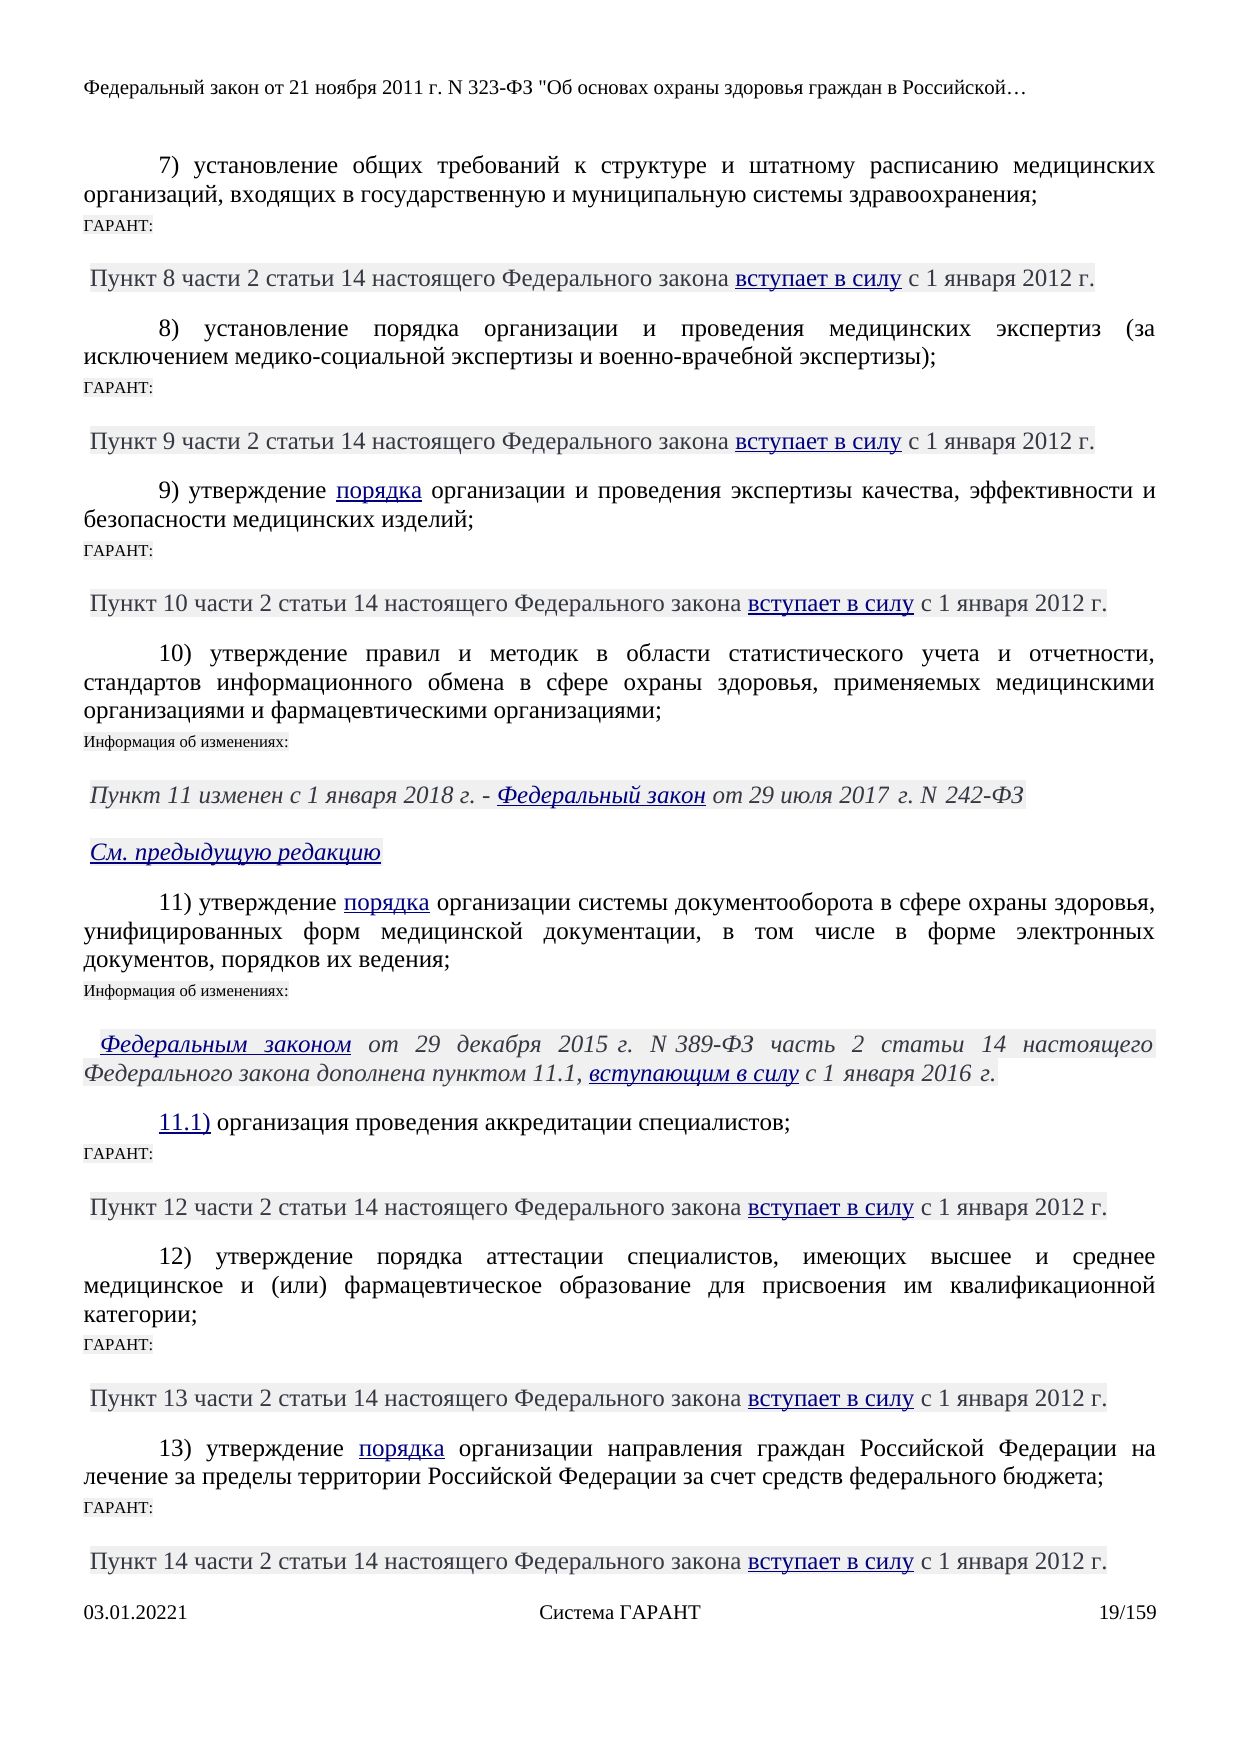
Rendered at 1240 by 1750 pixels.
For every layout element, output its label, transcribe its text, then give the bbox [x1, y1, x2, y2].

text 11.1) организация проведения аккредитации специалистов; [83, 1107, 1156, 1136]
text 13) утверждение порядка организации направления граждан Российской Федерации на лечение за пределы территории Российской Федерации за счет средств федерального бюджета; [83, 1433, 1156, 1490]
text Пункт 9 части 2 статьи 14 настоящего Федерального закона вступает в силу с 1 января 2012 г. [83, 426, 1156, 454]
text Пункт 12 части 2 статьи 14 настоящего Федерального закона вступает в силу с 1 января 2012 г. [83, 1192, 1156, 1220]
text 7) установление общих требований к структуре и штатному расписанию медицинских организаций, входящих в государственную и муниципальную системы здравоохранения; [83, 150, 1156, 207]
text ГАРАНТ: [83, 378, 1156, 397]
text 9) утверждение порядка организации и проведения экспертизы качества, эффективности и безопасности медицинских изделий; [83, 475, 1156, 533]
text 11) утверждение порядка организации системы документооборота в сфере охраны здоровья, унифицированных форм медицинской документации, в том числе в форме электронных документов, порядков их ведения; [83, 887, 1156, 973]
text ГАРАНТ: [83, 215, 1156, 234]
text ГАРАНТ: [83, 1335, 1156, 1354]
text Пункт 13 части 2 статьи 14 настоящего Федерального закона вступает в силу с 1 января 2012 г. [83, 1383, 1156, 1412]
text Информация об изменениях: [83, 981, 1156, 1000]
text Пункт 11 изменен с 1 января 2018 г. - Федеральный закон от 29 июля 2017 г. N 242-ФЗ [83, 780, 1156, 809]
text 10) утверждение правил и методик в области статистического учета и отчетности, стандартов информационного обмена в сфере охраны здоровья, применяемых медицинскими организациями и фармацевтическими организациями; [83, 638, 1156, 724]
text 12) утверждение порядка аттестации специалистов, имеющих высшее и среднее медицинское и (или) фармацевтическое образование для присвоения им квалификационной категории; [83, 1241, 1156, 1327]
text Федеральным законом от 29 декабря 2015 г. N 389-ФЗ часть 2 статьи 14 настоящего Федерального закона дополнена пунктом 11.1, вступающим в силу с 1 января 2016 г. [83, 1029, 1156, 1086]
text См. предыдущую редакцию [83, 837, 1156, 866]
text Пункт 14 части 2 статьи 14 настоящего Федерального закона вступает в силу с 1 января 2012 г. [83, 1546, 1156, 1574]
text ГАРАНТ: [83, 1144, 1156, 1163]
text Информация об изменениях: [83, 732, 1156, 751]
text ГАРАНТ: [83, 541, 1156, 560]
text Пункт 10 части 2 статьи 14 настоящего Федерального закона вступает в силу с 1 января 2012 г. [83, 588, 1156, 617]
text ГАРАНТ: [83, 1498, 1156, 1517]
text Пункт 8 части 2 статьи 14 настоящего Федерального закона вступает в силу с 1 января 2012 г. [83, 263, 1156, 292]
text 8) установление порядка организации и проведения медицинских экспертиз (за исключением медико-социальной экспертизы и военно-врачебной экспертизы); [83, 313, 1156, 370]
